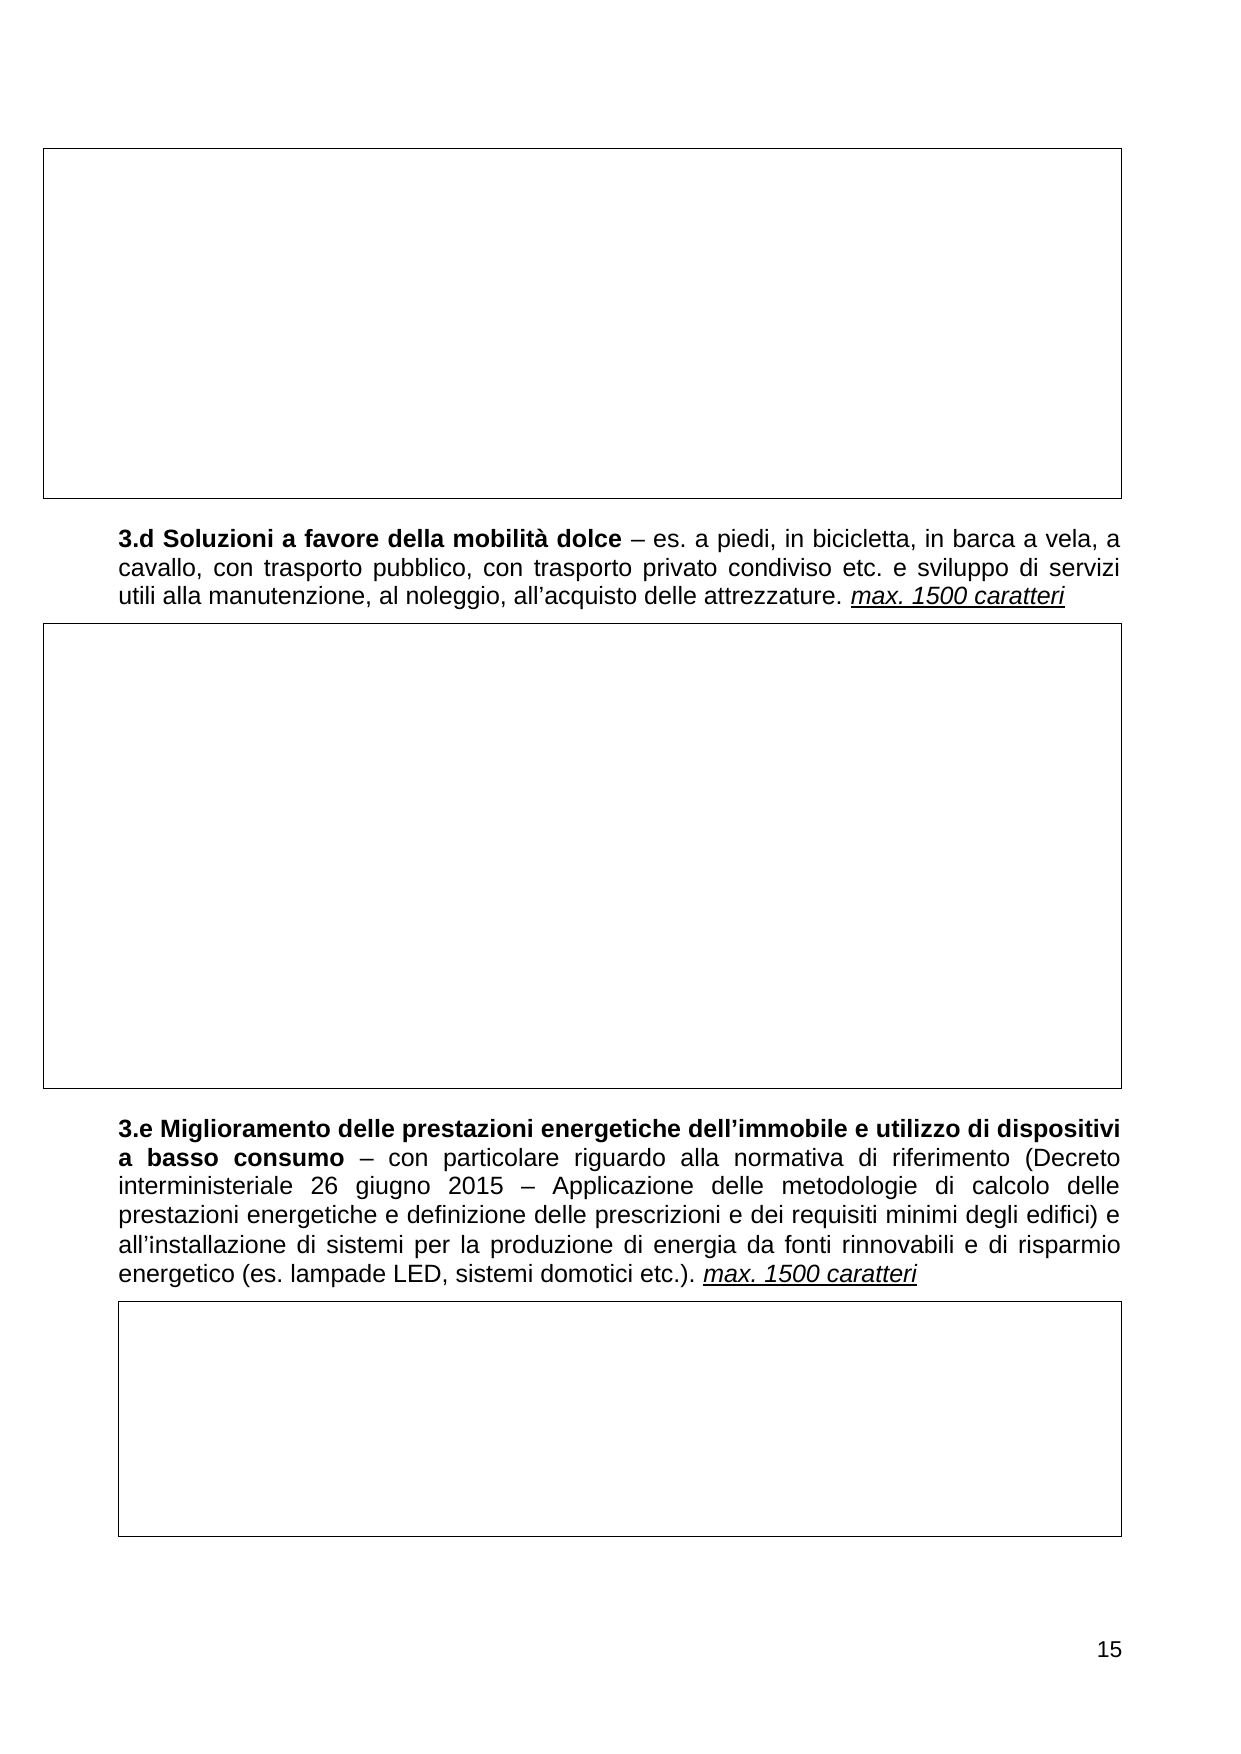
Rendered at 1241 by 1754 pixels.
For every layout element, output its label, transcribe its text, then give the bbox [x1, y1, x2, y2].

text 3.e Miglioramento delle prestazioni energetiche dell’immobile e utilizzo di dispositivi a basso consumo – con particolare riguardo alla normativa di riferimento (Decreto interministeriale 26 giugno 2015 – Applicazione delle metodologie di calcolo delle prestazioni energetiche e definizione delle prescrizioni e dei requisiti minimi degli edifici) e all’installazione di sistemi per la produzione di energia da fonti rinnovabili e di risparmio energetico (es. lampade LED, sistemi domotici etc.). max. 1500 caratteri [118, 1114, 1122, 1288]
text 3.d Soluzioni a favore della mobilità dolce – es. a piedi, in bicicletta, in barca a vela, a cavallo, con trasporto pubblico, con trasporto privato condiviso etc. e sviluppo di servizi utili alla manutenzione, al noleggio, all’acquisto delle attrezzature. max. 1500 caratteri [118, 524, 1122, 610]
